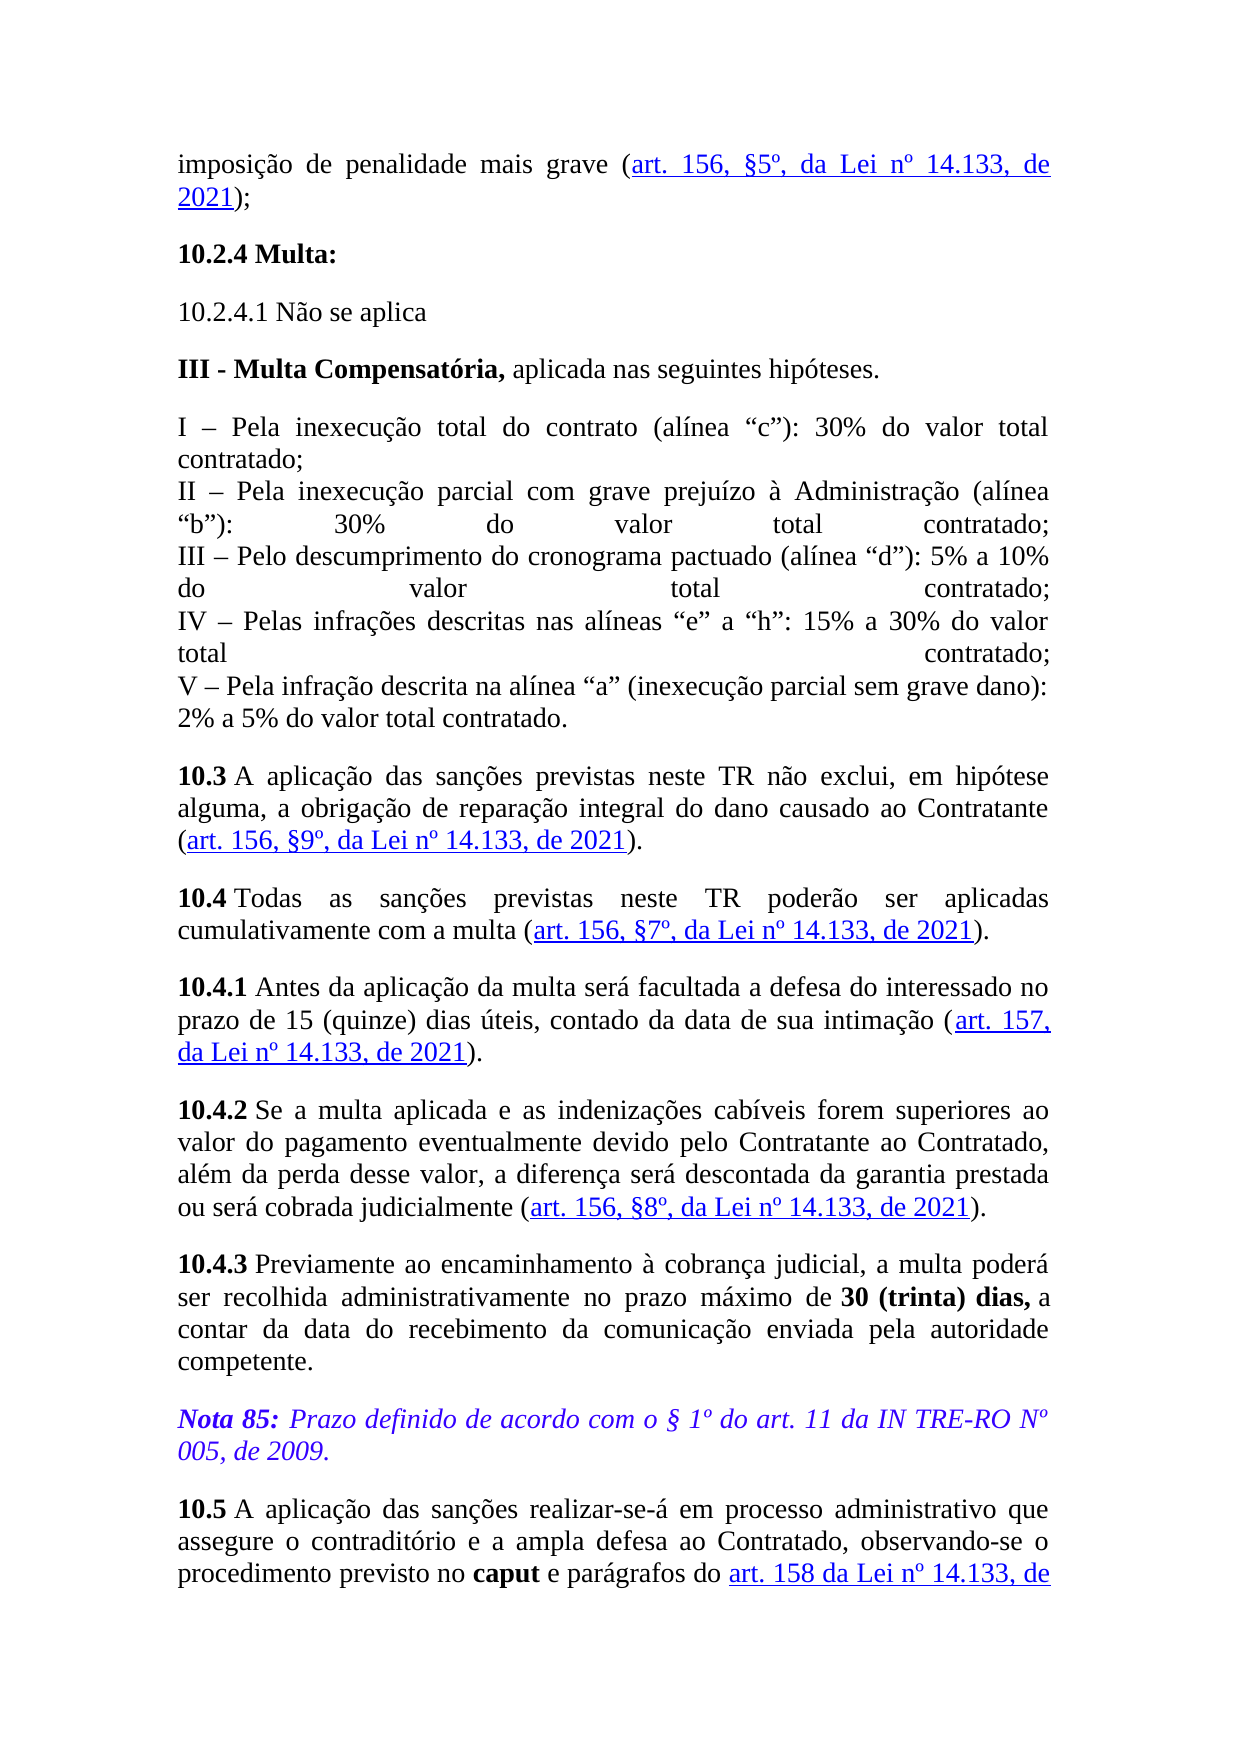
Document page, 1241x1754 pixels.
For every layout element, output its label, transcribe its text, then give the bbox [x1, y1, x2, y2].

text 10.4.3 Previamente ao encaminhamento à cobrança judicial, a multa poderá ser recolhida administrativamente no prazo máximo de 30 (trinta) dias, a contar da data do recebimento da comunicação enviada pela autoridade competente. [177, 1247, 1051, 1377]
text 10.4.2 Se a multa aplicada e as indenizações cabíveis forem superiores ao valor do pagamento eventualmente devido pelo Contratante ao Contratado, além da perda desse valor, a diferença será descontada da garantia prestada ou será cobrada judicialmente (art. 156, §8º, da Lei nº 14.133, de 2021). [177, 1093, 1051, 1222]
text 10.4.1 Antes da aplicação da multa será facultada a defesa do interessado no prazo de 15 (quinze) dias úteis, contado da data de sua intimação (art. 157, da Lei nº 14.133, de 2021). [177, 971, 1051, 1068]
text 10.2.4 Multa: [177, 237, 1051, 270]
text 10.4 Todas as sanções previstas neste TR poderão ser aplicadas cumulativamente com a multa (art. 156, §7º, da Lei nº 14.133, de 2021). [177, 881, 1051, 946]
text I – Pela inexecução total do contrato (alínea “c”): 30% do valor total contratado; II – Pela inexecução parcial com grave prejuízo à Administração (alínea “b”): 30% do valor total contratado; III – Pelo descumprimento do cronograma pactuado (alínea “d”): 5% a 10% do valor total contratado; IV – Pelas infrações descritas nas alíneas “e” a “h”: 15% a 30% do valor total contratado; V – Pela infração descrita na alínea “a” (inexecução parcial sem grave dano): 2% a 5% do valor total contratado. [177, 409, 1051, 733]
text Nota 85: Prazo definido de acordo com o § 1º do art. 11 da IN TRE-RO Nº 005, de 2009. [177, 1402, 1051, 1467]
text III - Multa Compensatória, aplicada nas seguintes hipóteses. [177, 352, 1051, 384]
text 10.2.4.1 Não se aplica [177, 295, 1051, 327]
text imposição de penalidade mais grave (art. 156, §5º, da Lei nº 14.133, de 2021); [177, 148, 1051, 212]
text 10.5 A aplicação das sanções realizar-se-á em processo administrativo que assegure o contraditório e a ampla defesa ao Contratado, observando-se o procedimento previsto no caput e parágrafos do art. 158 da Lei nº 14.133, de [177, 1492, 1051, 1589]
text 10.3 A aplicação das sanções previstas neste TR não exclui, em hipótese alguma, a obrigação de reparação integral do dano causado ao Contratante (art. 156, §9º, da Lei nº 14.133, de 2021). [177, 758, 1051, 856]
